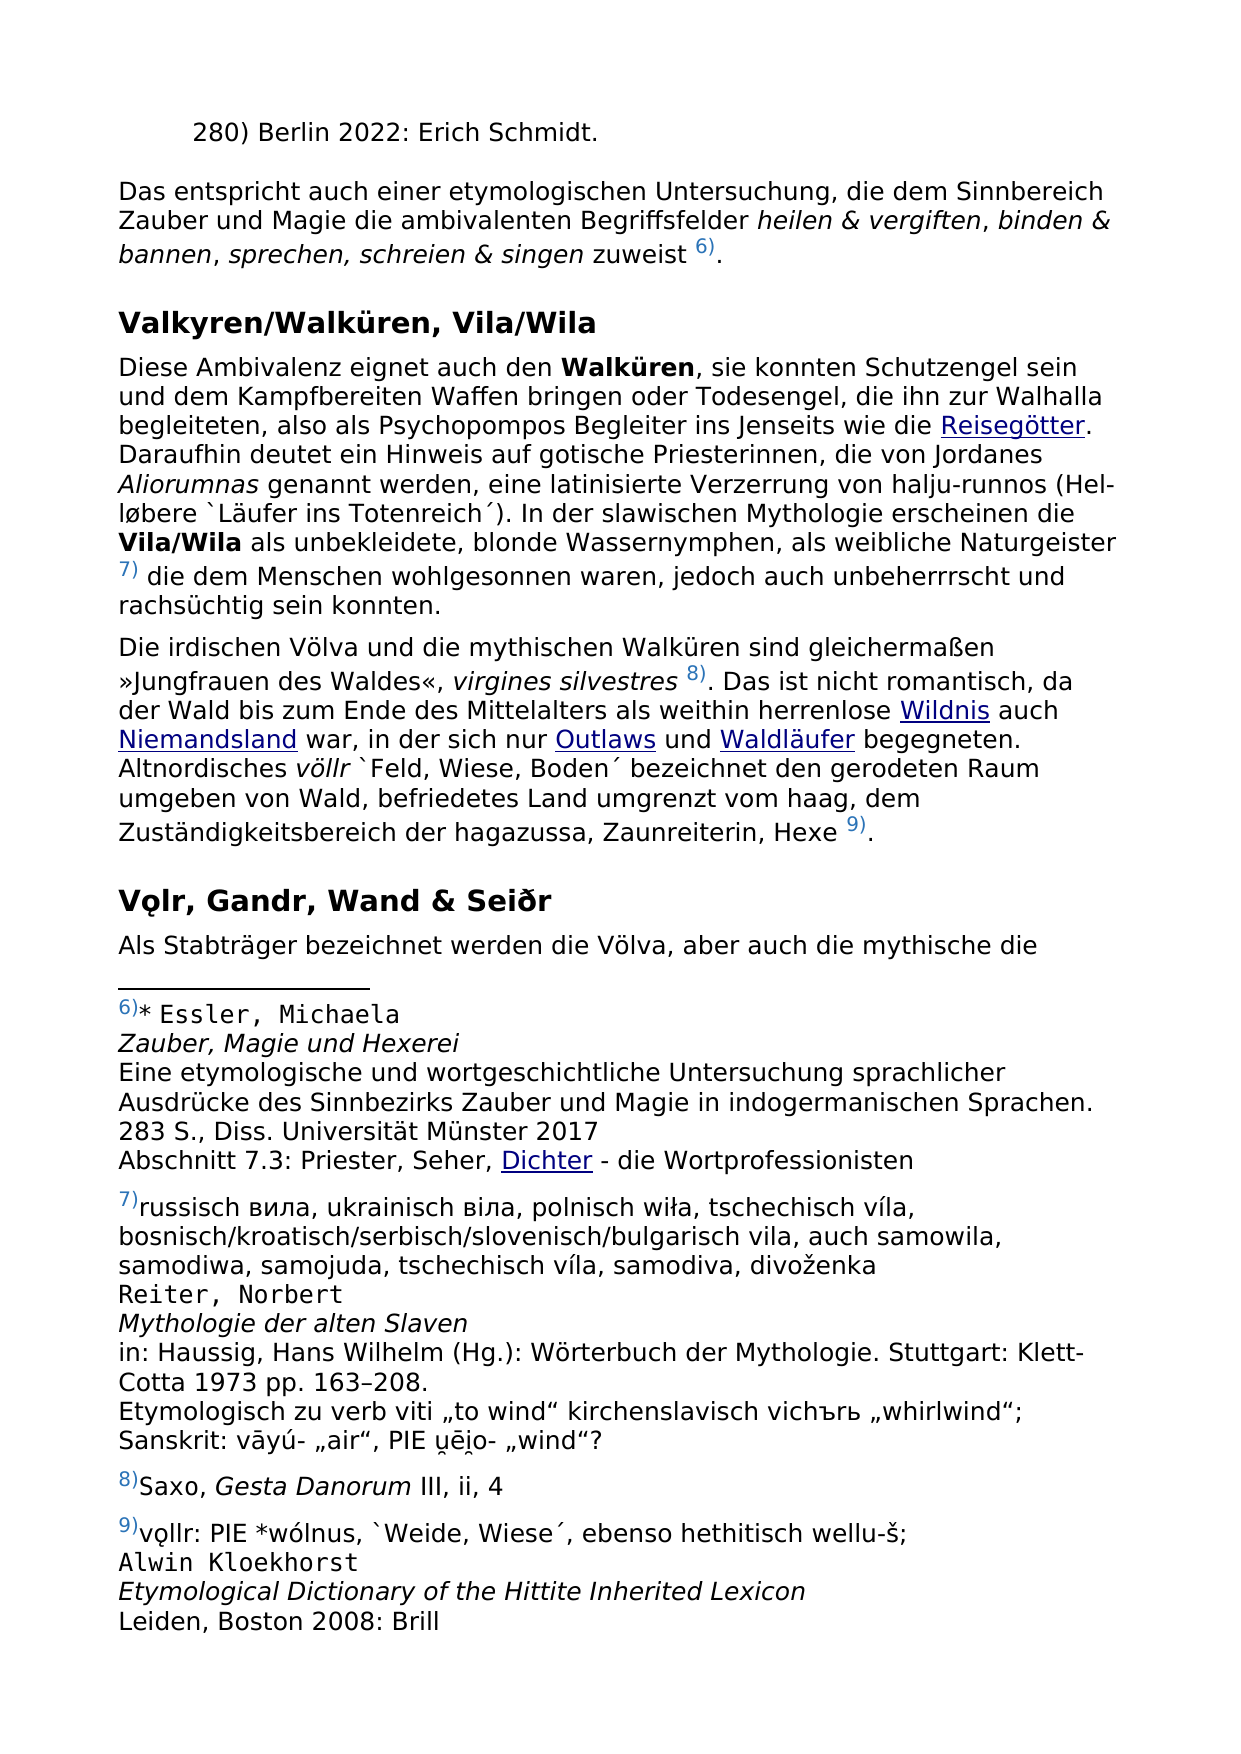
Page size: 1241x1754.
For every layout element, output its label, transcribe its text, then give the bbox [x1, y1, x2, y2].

text Saxo, Gesta Danorum III, ii, 4 [118, 1468, 1122, 1502]
text Diese Ambivalenz eignet auch den Walküren, sie konnten Schutzengel sein und dem Kampfbereiten Waffen bringen oder Todesengel, die ihn zur Walhalla begleiteten, also als Psychopompos Begleiter ins Jenseits wie die Reisegötter. Daraufhin deutet ein Hinweis auf gotische Priesterinnen, die von Jordanes Aliorumnas genannt werden, eine latinisierte Verzerrung von halju-runnos (Hel-løbere `Läufer ins Totenreich´). In der slawischen Mythologie erscheinen die Vila/Wila als unbekleidete, blonde Wassernymphen, als weibliche Naturgeister die dem Menschen wohlgesonnen waren, jedoch auch unbeherrrscht und rachsüchtig sein konnten. [118, 353, 1122, 621]
text Das entspricht auch einer etymologischen Untersuchung, die dem Sinnbereich Zauber und Magie die ambivalenten Begriffsfelder heilen & vergiften, binden & bannen, sprechen, schreien & singen zuweist . [118, 177, 1122, 269]
text russisch вила, ukrainisch віла, polnisch wiła, tschechisch víla, bosnisch/kroatisch/serbisch/slovenisch/bulgarisch vila, auch samowila, samodiwa, samojuda, tschechisch víla, samodiva, divoženka Reiter, Norbert Mythologie der alten Slaven in: Haussig, Hans Wilhelm (Hg.): Wörterbuch der Mythologie. Stuttgart: Klett-Cotta 1973 pp. 163–208. Etymologisch zu verb viti „to wind“ kirchenslavisch vichъrь „whirlwind“; Sanskrit: vāyú- „air“, PIE u̯ēi̯o- „wind“? [118, 1188, 1122, 1455]
text Als Stabträger bezeichnet werden die Völva, aber auch die mythische die [118, 931, 1122, 960]
text * Essler, Michaela Zauber, Magie und Hexerei Eine etymologische und wortgeschichtliche Untersuchung sprachlicher Ausdrücke des Sinnbezirks Zauber und Magie in indogermanischen Sprachen. 283 S., Diss. Universität Münster 2017 Abschnitt 7.3: Priester, Seher, Dichter - die Wortprofessionisten [118, 995, 1122, 1175]
subtitle Vǫlr, Gandr, Wand & Seiðr [118, 884, 1122, 918]
list 280) Berlin 2022: Erich Schmidt. [177, 118, 1122, 147]
text Die irdischen Völva und die mythischen Walküren sind gleichermaßen »Jungfrauen des Waldes«, virgines silvestres . Das ist nicht romantisch, da der Wald bis zum Ende des Mittelalters als weithin herrenlose Wildnis auch Niemandsland war, in der sich nur Outlaws und Waldläufer begegneten. Altnordisches völlr `Feld, Wiese, Boden´ bezeichnet den gerodeten Raum umgeben von Wald, befriedetes Land umgrenzt vom haag, dem Zuständigkeitsbereich der hagazussa, Zaunreiterin, Hexe . [118, 633, 1122, 847]
subtitle Valkyren/Walküren, Vila/Wila [118, 307, 1122, 341]
text vǫllr: PIE *wólnus, `Weide, Wiese´, ebenso hethitisch wellu-š; Alwin Kloekhorst Etymological Dictionary of the Hittite Inherited Lexicon Leiden, Boston 2008: Brill [118, 1514, 1122, 1636]
